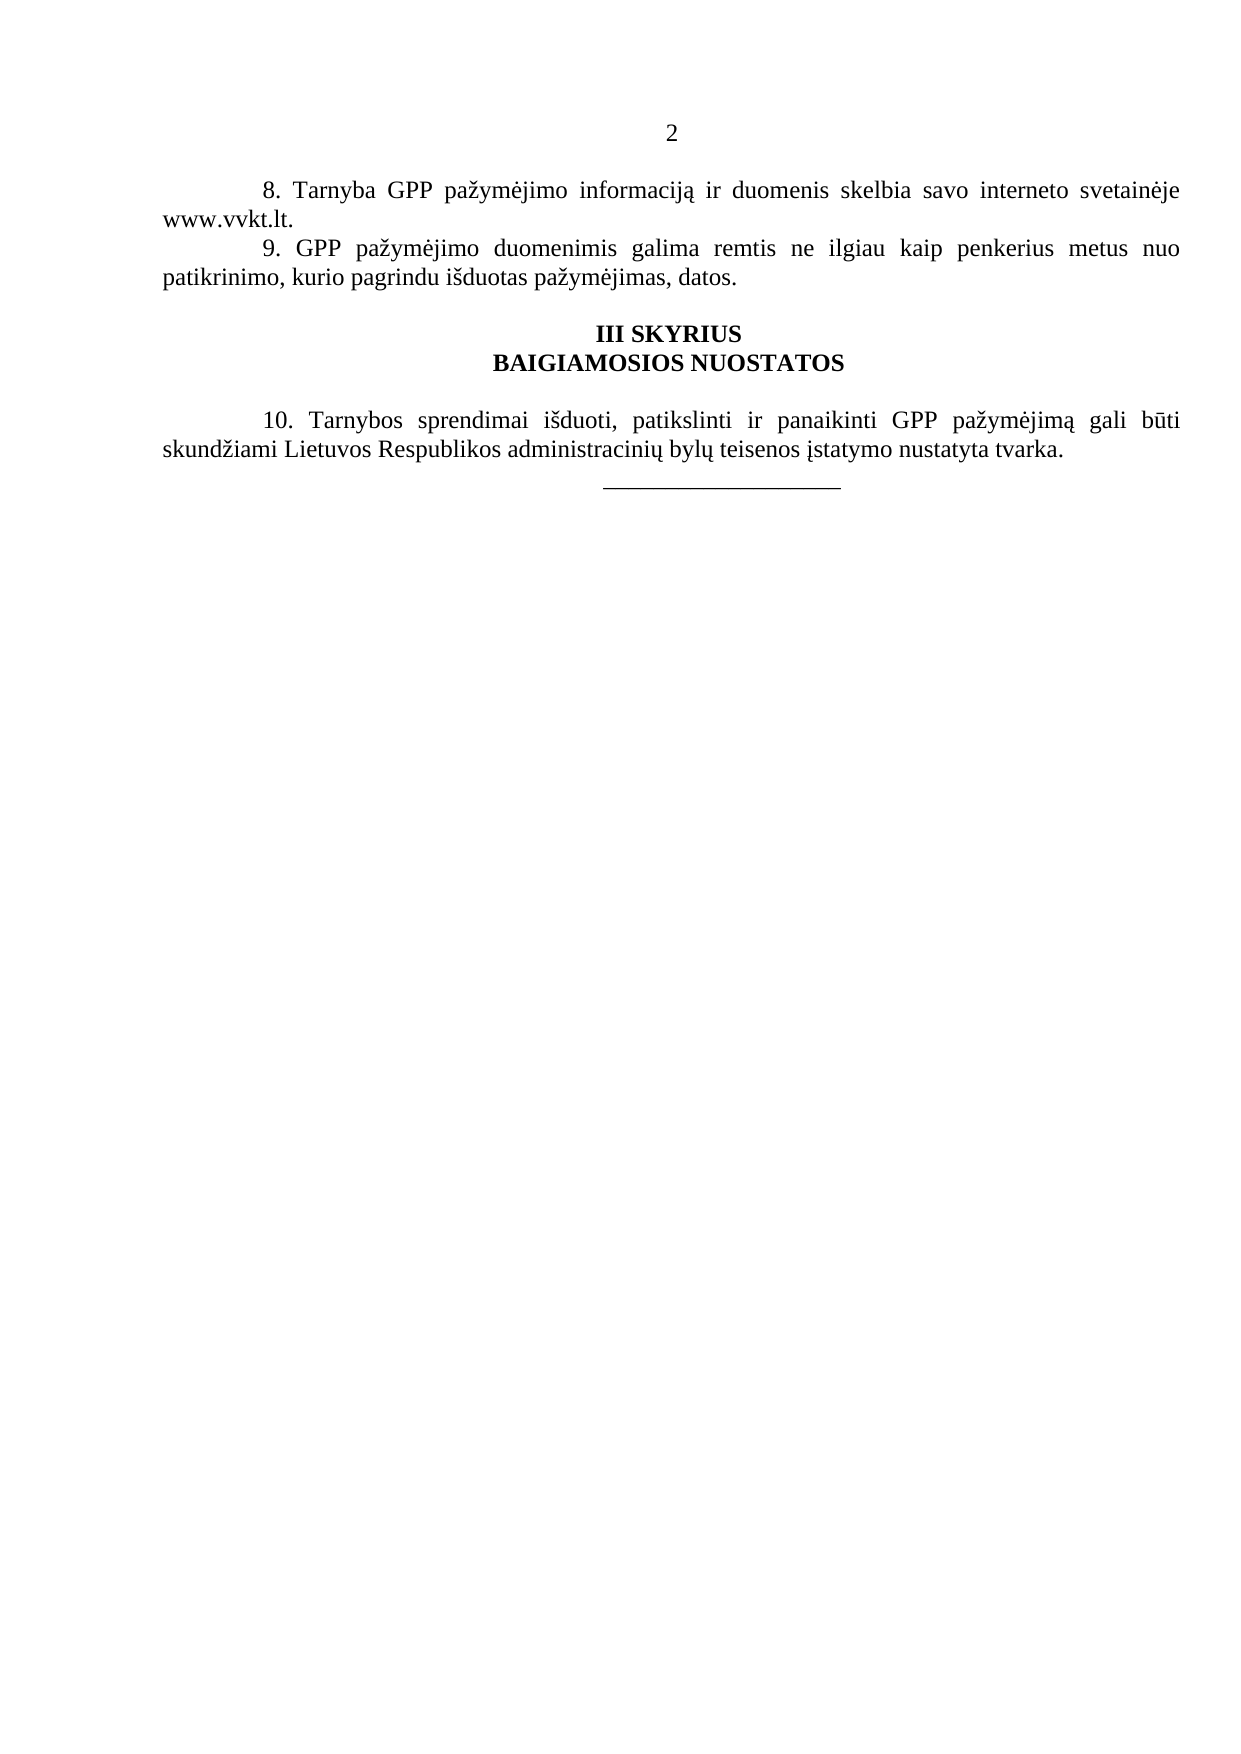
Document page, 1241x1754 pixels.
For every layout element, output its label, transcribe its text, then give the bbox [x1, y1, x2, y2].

text BAIGIAMOSIOS NUOSTATOS [162, 348, 1181, 377]
text III SKYRIUS [162, 319, 1181, 348]
text 9. GPP pažymėjimo duomenimis galima remtis ne ilgiau kaip penkerius metus nuo patikrinimo, kurio pagrindu išduotas pažymėjimas, datos. [162, 233, 1181, 291]
text ___________________ [162, 463, 1181, 492]
text 10. Tarnybos sprendimai išduoti, patikslinti ir panaikinti GPP pažymėjimą gali būti skundžiami Lietuvos Respublikos administracinių bylų teisenos įstatymo nustatyta tvarka. [162, 406, 1181, 463]
text 8. Tarnyba GPP pažymėjimo informaciją ir duomenis skelbia savo interneto svetainėje www.vvkt.lt. [162, 176, 1181, 233]
